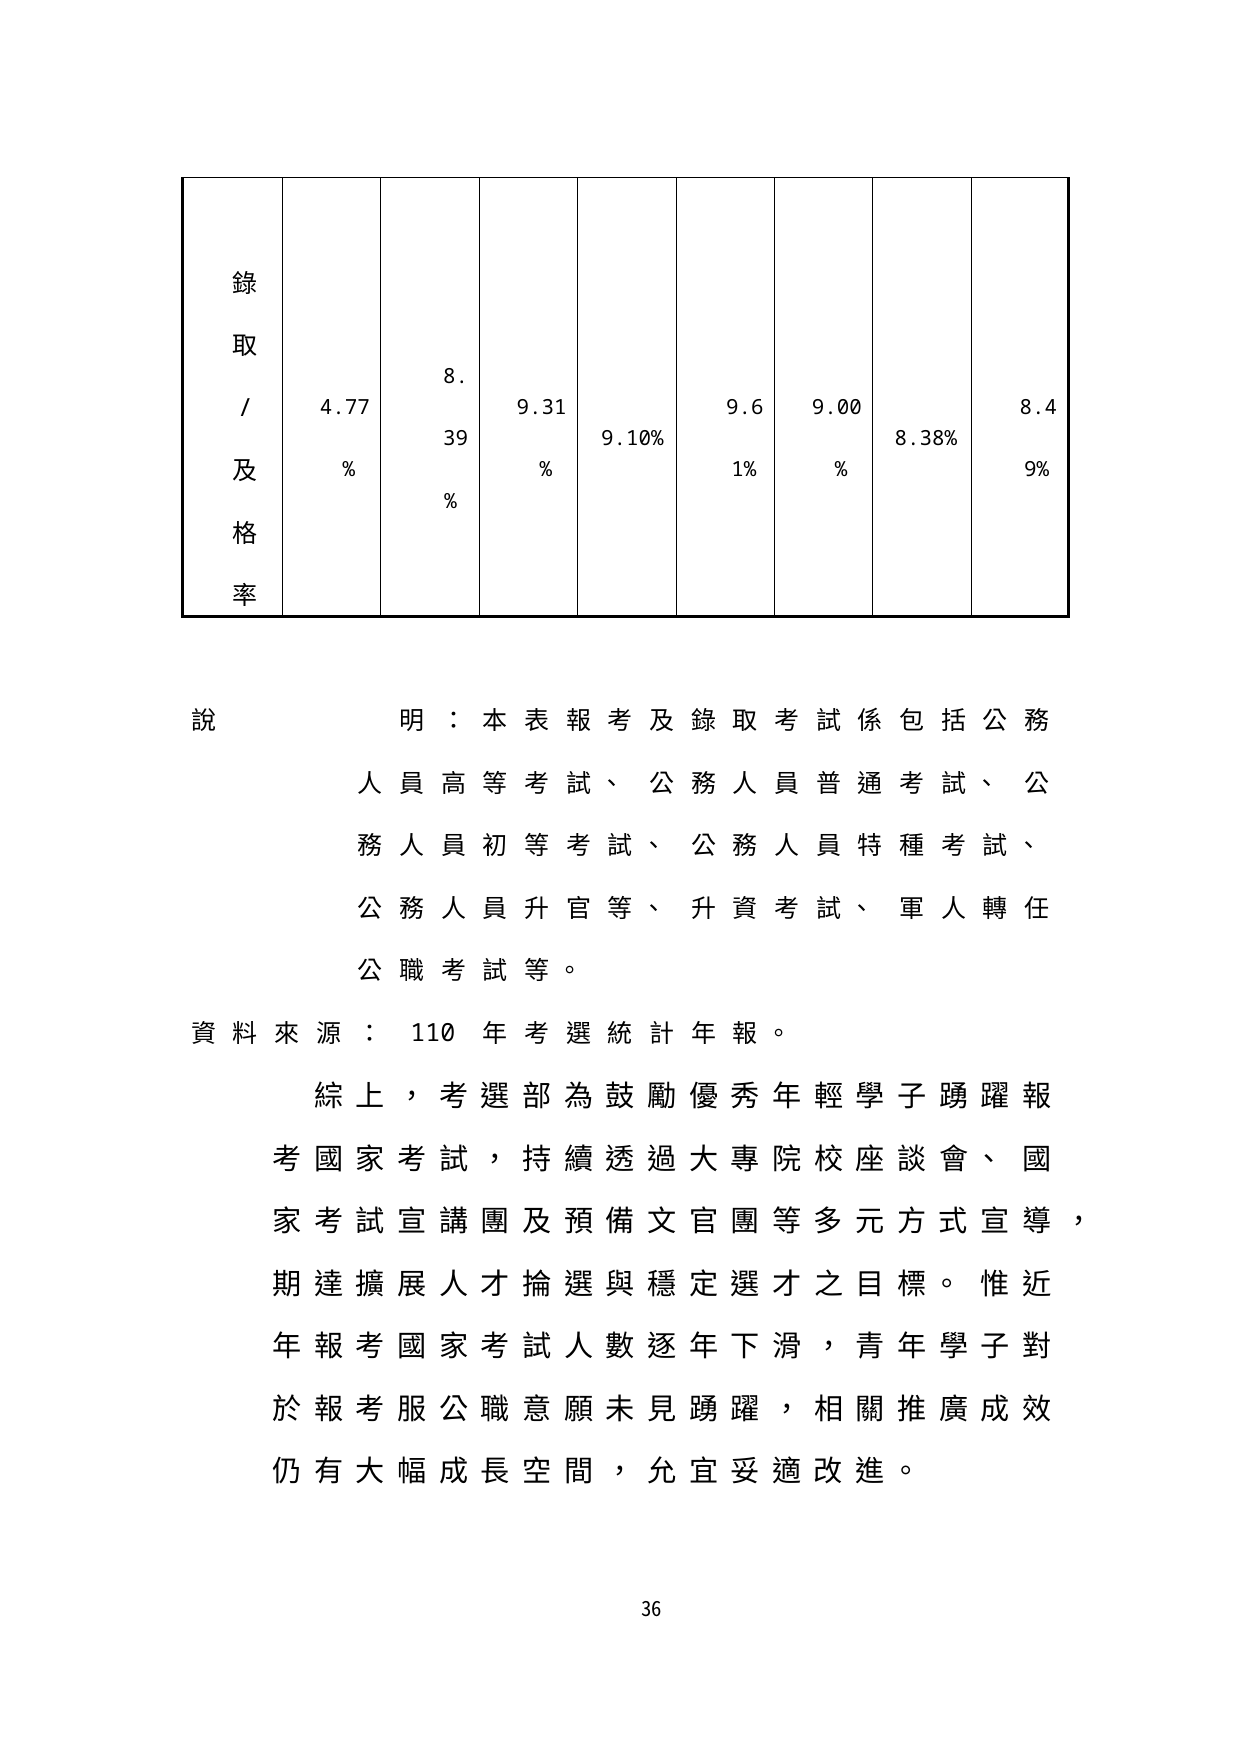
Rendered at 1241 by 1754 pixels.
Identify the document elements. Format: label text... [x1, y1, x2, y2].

table_cell 9.10% [578, 178, 676, 615]
table_cell 9.31% [480, 178, 577, 615]
table_cell 9.00% [775, 178, 872, 615]
table_cell 8.39% [381, 178, 479, 615]
table_cell 8.49% [972, 178, 1067, 615]
table_cell 8.38% [873, 178, 971, 615]
text 說 明：本表報考及錄取考試係包括公務人員高等考試、公務人員普通考試、公務人員初等考試、公務人員特種考試、公務人員升官等、升資考試、軍人轉任公職考試等。 [183, 677, 1058, 990]
table_cell 4.77% [283, 178, 380, 615]
table_cell 錄取/及格率 [184, 178, 282, 615]
text 資料來源：110年考選統計年報。 [183, 990, 1058, 1052]
table_cell 9.61% [677, 178, 774, 615]
text 綜上，考選部為鼓勵優秀年輕學子踴躍報考國家考試，持續透過大專院校座談會、國家考試宣講團及預備文官團等多元方式宣導，期達擴展人才掄選與穩定選才之目標。惟近年報考國家考試人數逐年下滑，青年學子對於報考服公職意願未見踴躍，相關推廣成效仍有大幅成長空間，允宜妥適改進。 [242, 1052, 1058, 1490]
